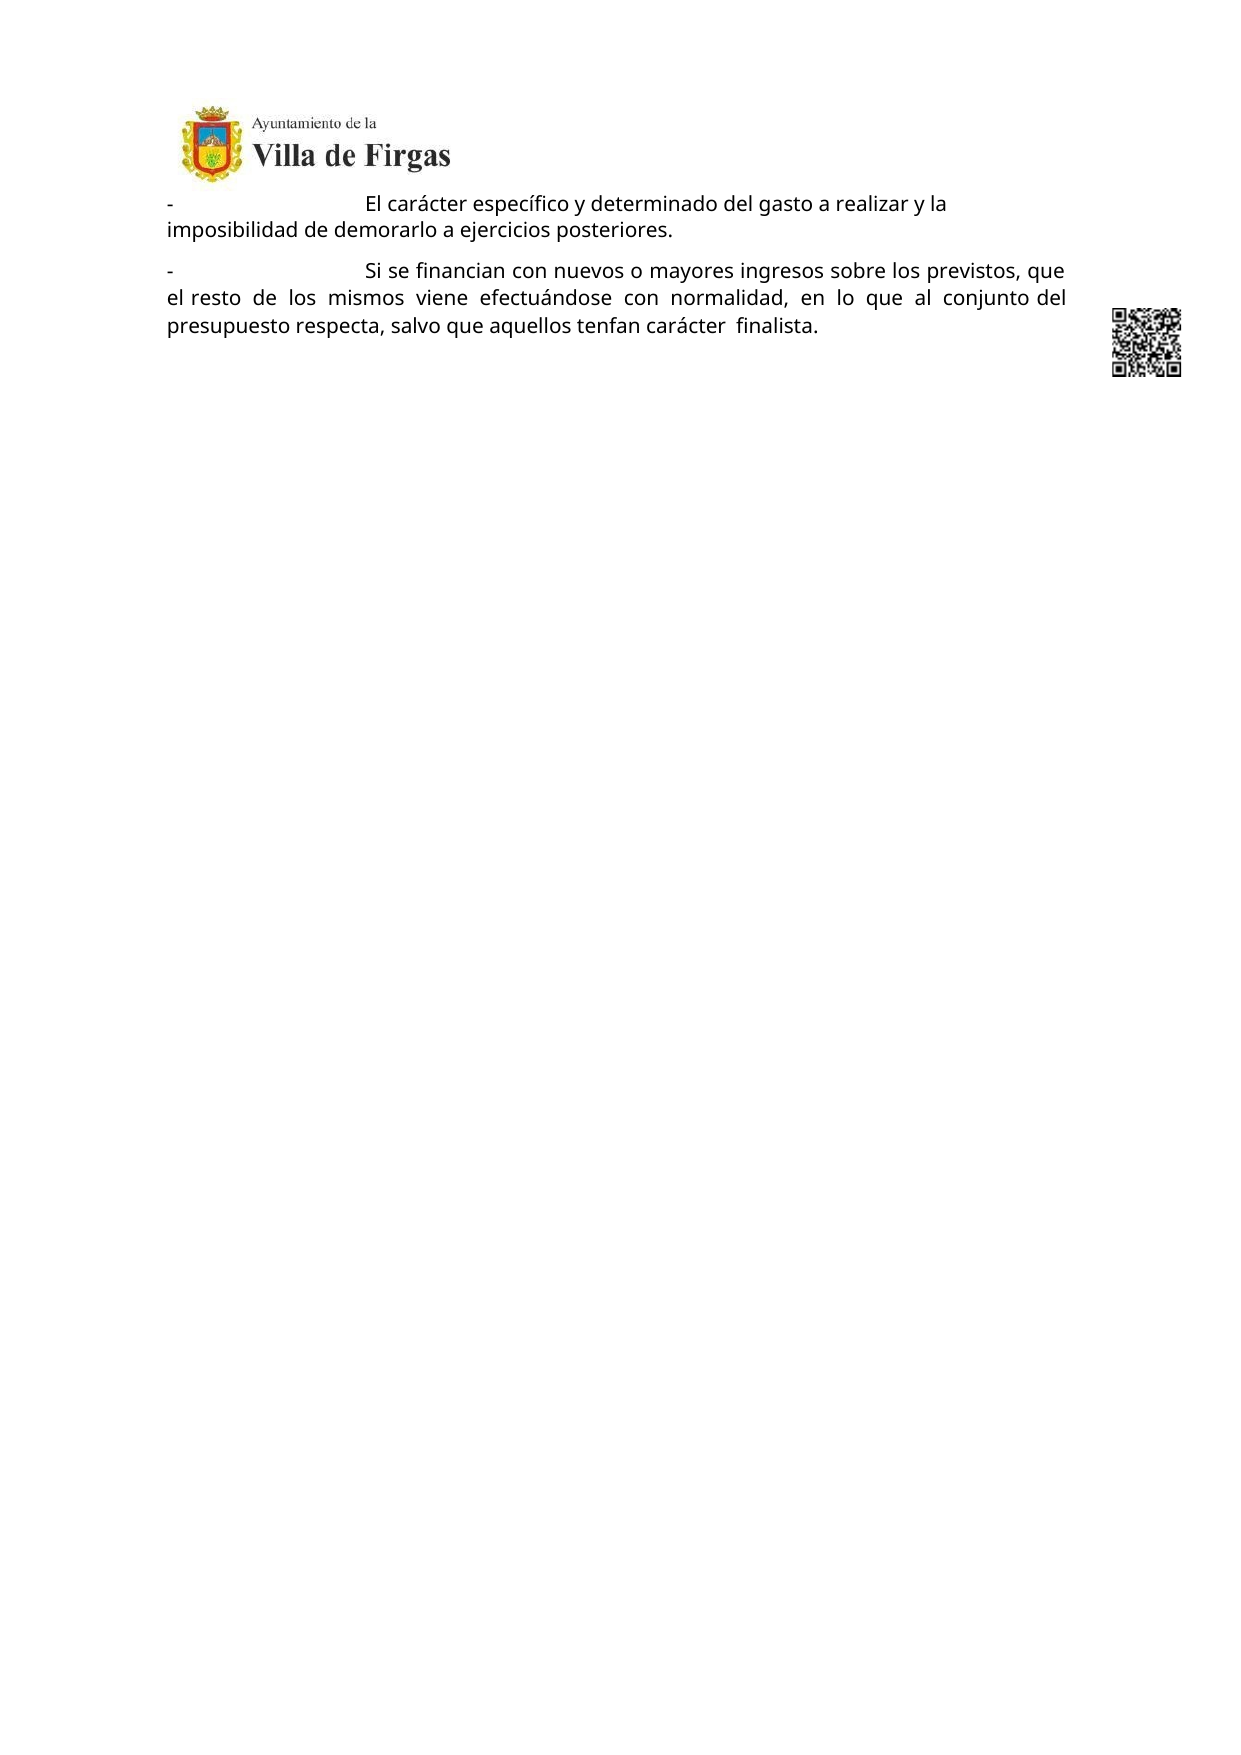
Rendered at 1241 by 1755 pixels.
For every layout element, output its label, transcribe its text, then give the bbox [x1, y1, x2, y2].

text ‐ El carácter específico y determinado del gasto a realizar y la imposibilidad de demorarlo a ejercicios posteriores. [167, 189, 1065, 244]
text ‐ Si se financian con nuevos o mayores ingresos sobre los previstos, que el resto de los mismos viene efectuándose con normalidad, en lo que al conjunto del presupuesto respecta, salvo que aquellos tenfan carácter finalista. [167, 257, 1066, 339]
